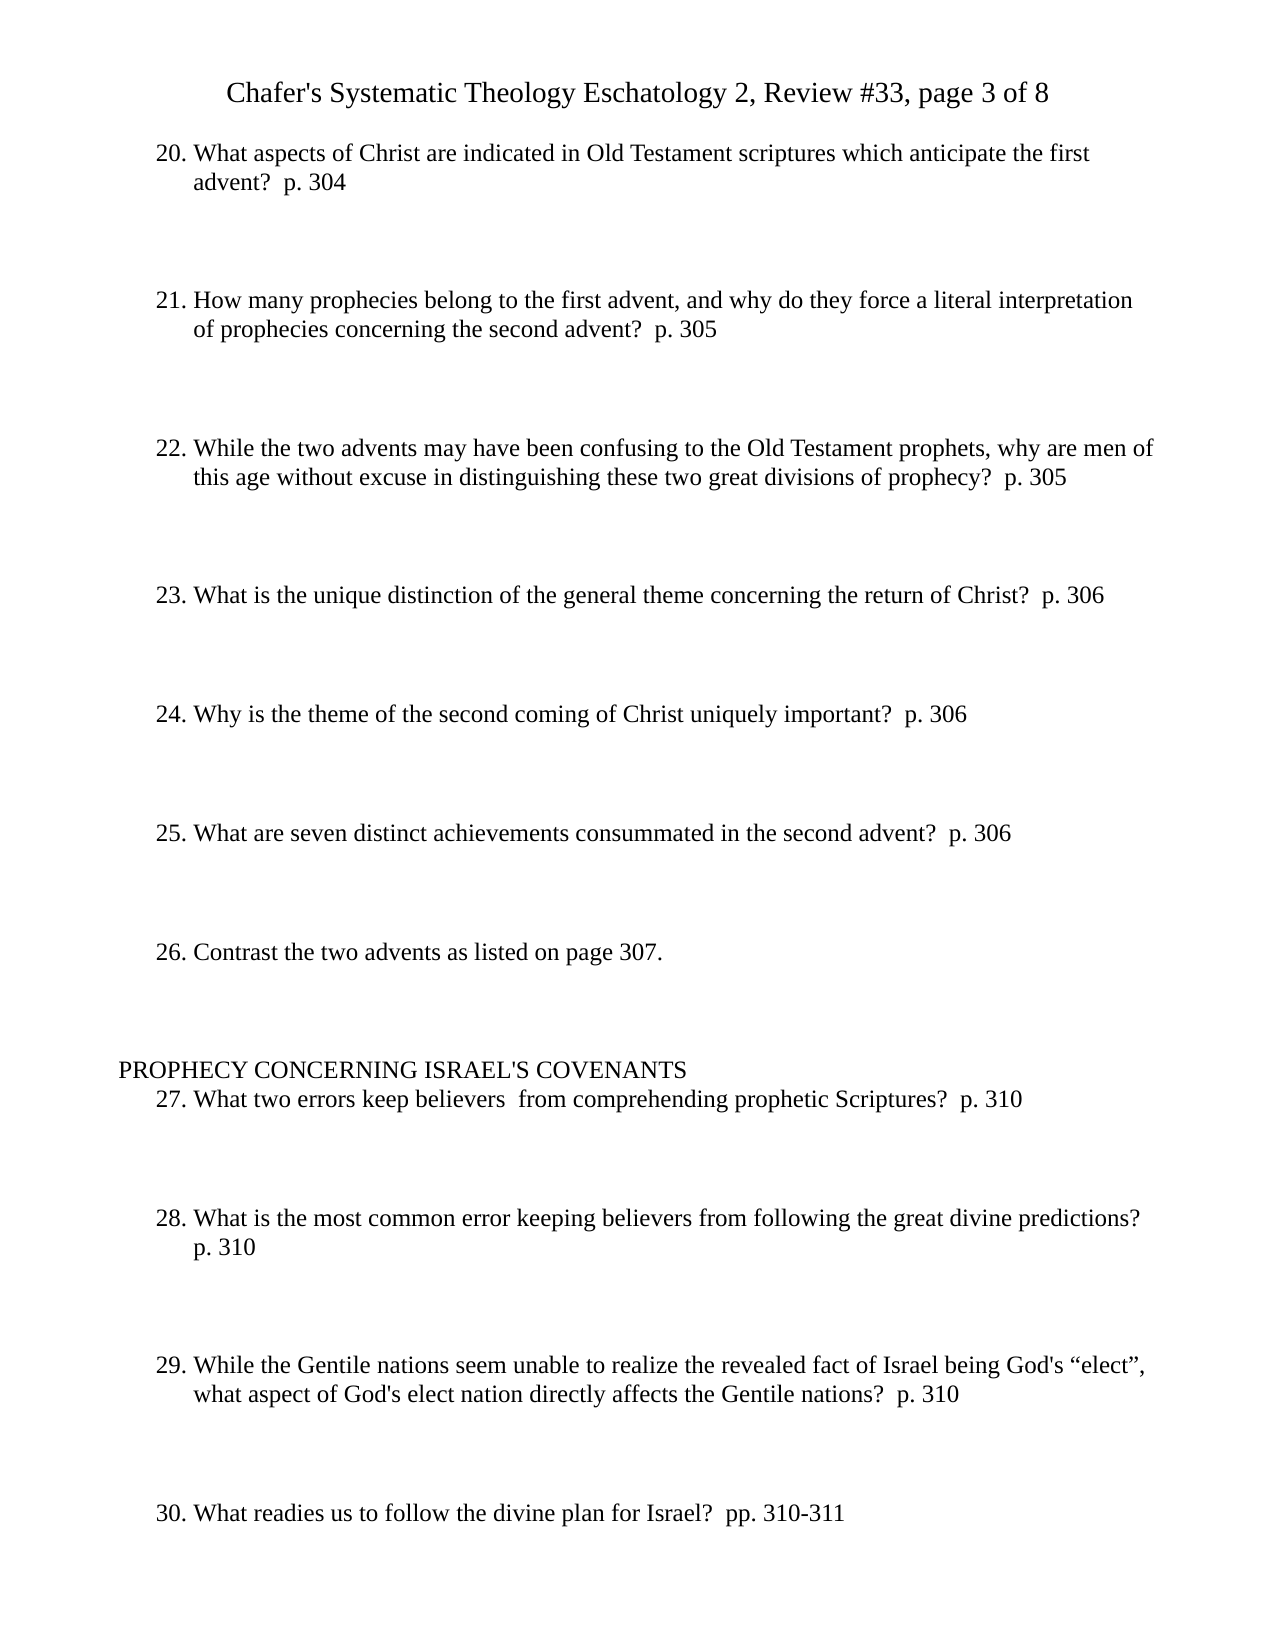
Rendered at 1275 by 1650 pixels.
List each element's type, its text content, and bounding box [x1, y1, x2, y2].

list What is the most common error keeping believers from following the great divine predictions? p. 310 [156, 1203, 1157, 1261]
list How many prophecies belong to the first advent, and why do they force a literal interpretation of prophecies concerning the second advent? p. 305 [156, 286, 1157, 343]
text PROPHECY CONCERNING ISRAEL'S COVENANTS [118, 1056, 1157, 1084]
list What aspects of Christ are indicated in Old Testament scriptures which anticipate the first advent? p. 304 [156, 138, 1157, 196]
list What readies us to follow the divine plan for Israel? pp. 310-311 [156, 1498, 1157, 1527]
list While the two advents may have been confusing to the Old Testament prophets, why are men of this age without excuse in distinguishing these two great divisions of prophecy? p. 305 [156, 433, 1157, 491]
list While the Gentile nations seem unable to realize the revealed fact of Israel being God's “elect”, what aspect of God's elect nation directly affects the Gentile nations? p. 310 [156, 1351, 1157, 1408]
list What two errors keep believers from comprehending prophetic Scriptures? p. 310 [156, 1084, 1157, 1113]
list Why is the theme of the second coming of Christ uniquely important? p. 306 [156, 699, 1157, 728]
list What are seven distinct achievements consummated in the second advent? p. 306 [156, 818, 1157, 847]
list What is the unique distinction of the general theme concerning the return of Christ? p. 306 [156, 581, 1157, 609]
list Contrast the two advents as listed on page 307. [156, 937, 1157, 966]
